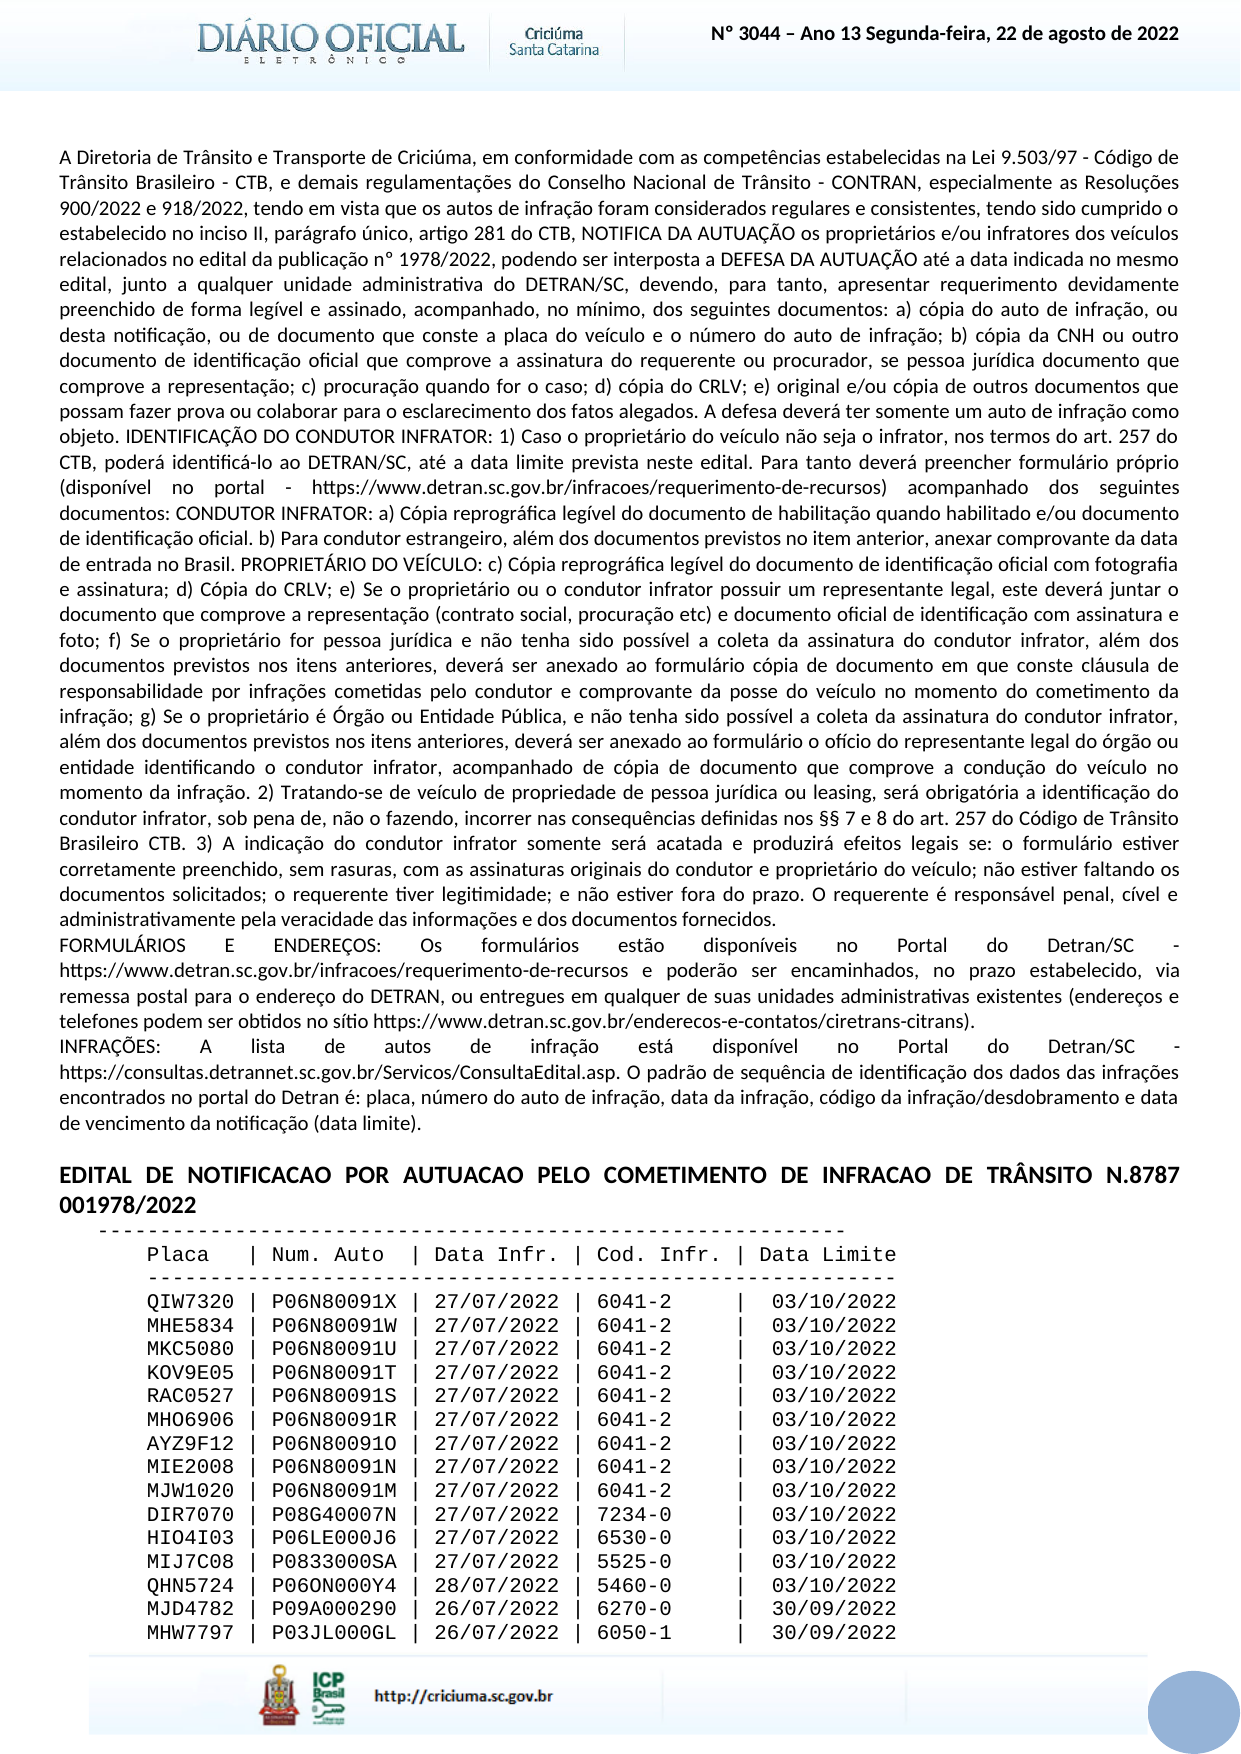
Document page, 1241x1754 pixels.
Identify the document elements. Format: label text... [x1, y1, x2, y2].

text MHW7797 | P03JL000GL | 26/07/2022 | 6050-1 | 30/09/2022 [59, 1622, 1181, 1646]
text RAC0527 | P06N80091S | 27/07/2022 | 6041-2 | 03/10/2022 [59, 1386, 1181, 1409]
text DIR7070 | P08G40007N | 27/07/2022 | 7234-0 | 03/10/2022 [59, 1504, 1181, 1527]
text MHO6906 | P06N80091R | 27/07/2022 | 6041-2 | 03/10/2022 [59, 1409, 1181, 1433]
text EDITAL DE NOTIFICACAO POR AUTUACAO PELO COMETIMENTO DE INFRACAO DE TRÂNSITO N.8787 001978/2022 [59, 1135, 1181, 1220]
text HIO4I03 | P06LE000J6 | 27/07/2022 | 6530-0 | 03/10/2022 [59, 1527, 1181, 1551]
text Placa | Num. Auto | Data Infr. | Cod. Infr. | Data Limite [59, 1244, 1181, 1267]
text MIE2008 | P06N80091N | 27/07/2022 | 6041-2 | 03/10/2022 [59, 1456, 1181, 1480]
text ------------------------------------------------------------ [59, 1220, 1181, 1244]
text MJD4782 | P09A000290 | 26/07/2022 | 6270-0 | 30/09/2022 [59, 1598, 1181, 1622]
text MKC5080 | P06N80091U | 27/07/2022 | 6041-2 | 03/10/2022 [59, 1338, 1181, 1362]
text QIW7320 | P06N80091X | 27/07/2022 | 6041-2 | 03/10/2022 [59, 1291, 1181, 1314]
text AYZ9F12 | P06N80091O | 27/07/2022 | 6041-2 | 03/10/2022 [59, 1433, 1181, 1456]
text A Diretoria de Trânsito e Transporte de Criciúma, em conformidade com as competências estabelecidas na Lei 9.503/97 - Código de Trânsito Brasileiro - CTB, e demais regulamentações do Conselho Nacional de Trânsito - CONTRAN, especialmente as Resoluções 900/2022 e 918/2022, tendo em vista que os autos de infração foram considerados regulares e consistentes, tendo sido cumprido o estabelecido no inciso II, parágrafo único, artigo 281 do CTB, NOTIFICA DA AUTUAÇÃO os proprietários e/ou infratores dos veículos relacionados no edital da publicação nº 1978/2022, podendo ser interposta a DEFESA DA AUTUAÇÃO até a data indicada no mesmo edital, junto a qualquer unidade administrativa do DETRAN/SC, devendo, para tanto, apresentar requerimento devidamente preenchido de forma legível e assinado, acompanhado, no mínimo, dos seguintes documentos: a) cópia do auto de infração, ou desta notificação, ou de documento que conste a placa do veículo e o número do auto de infração; b) cópia da CNH ou outro documento de identificação oficial que comprove a assinatura do requerente ou procurador, se pessoa jurídica documento que comprove a representação; c) procuração quando for o caso; d) cópia do CRLV; e) original e/ou cópia de outros documentos que possam fazer prova ou colaborar para o esclarecimento dos fatos alegados. A defesa deverá ter somente um auto de infração como objeto. IDENTIFICAÇÃO DO CONDUTOR INFRATOR: 1) Caso o proprietário do veículo não seja o infrator, nos termos do art. 257 do CTB, poderá identificá-lo ao DETRAN/SC, até a data limite prevista neste edital. Para tanto deverá preencher formulário próprio (disponível no portal - https://www.detran.sc.gov.br/infracoes/requerimento-de-recursos) acompanhado dos seguintes documentos: CONDUTOR INFRATOR: a) Cópia reprográfica legível do documento de habilitação quando habilitado e/ou documento de identificação oficial. b) Para condutor estrangeiro, além dos documentos previstos no item anterior, anexar comprovante da data de entrada no Brasil. PROPRIETÁRIO DO VEÍCULO: c) Cópia reprográfica legível do documento de identificação oficial com fotografia e assinatura; d) Cópia do CRLV; e) Se o proprietário ou o condutor infrator possuir um representante legal, este deverá juntar o documento que comprove a representação (contrato social, procuração etc) e documento oficial de identificação com assinatura e foto; f) Se o proprietário for pessoa jurídica e não tenha sido possível a coleta da assinatura do condutor infrator, além dos documentos previstos nos itens anteriores, deverá ser anexado ao formulário cópia de documento em que conste cláusula de responsabilidade por infrações cometidas pelo condutor e comprovante da posse do veículo no momento do cometimento da infração; g) Se o proprietário é Órgão ou Entidade Pública, e não tenha sido possível a coleta da assinatura do condutor infrator, além dos documentos previstos nos itens anteriores, deverá ser anexado ao formulário o ofício do representante legal do órgão ou entidade identificando o condutor infrator, acompanhado de cópia de documento que comprove a condução do veículo no momento da infração. 2) Tratando-se de veículo de propriedade de pessoa jurídica ou leasing, será obrigatória a identificação do condutor infrator, sob pena de, não o fazendo, incorrer nas consequências definidas nos §§ 7 e 8 do art. 257 do Código de Trânsito Brasileiro CTB. 3) A indicação do condutor infrator somente será acatada e produzirá efeitos legais se: o formulário estiver corretamente preenchido, sem rasuras, com as assinaturas originais do condutor e proprietário do veículo; não estiver faltando os documentos solicitados; o requerente tiver legitimidade; e não estiver fora do prazo. O requerente é responsável penal, cível e administrativamente pela veracidade das informações e dos documentos fornecidos. [59, 144, 1181, 932]
text MJW1020 | P06N80091M | 27/07/2022 | 6041-2 | 03/10/2022 [59, 1480, 1181, 1504]
text FORMULÁRIOS E ENDEREÇOS: Os formulários estão disponíveis no Portal do Detran/SC - https://www.detran.sc.gov.br/infracoes/requerimento-de-recursos e poderão ser encaminhados, no prazo estabelecido, via remessa postal para o endereço do DETRAN, ou entregues em qualquer de suas unidades administrativas existentes (endereços e telefones podem ser obtidos no sítio https://www.detran.sc.gov.br/enderecos-e-contatos/ciretrans-citrans). [59, 932, 1181, 1034]
text QHN5724 | P06ON000Y4 | 28/07/2022 | 5460-0 | 03/10/2022 [59, 1575, 1181, 1598]
text INFRAÇÕES: A lista de autos de infração está disponível no Portal do Detran/SC - https://consultas.detrannet.sc.gov.br/Servicos/ConsultaEdital.asp. O padrão de sequência de identificação dos dados das infrações encontrados no portal do Detran é: placa, número do auto de infração, data da infração, código da infração/desdobramento e data de vencimento da notificação (data limite). [59, 1034, 1181, 1135]
text ------------------------------------------------------------ [59, 1267, 1181, 1291]
text MHE5834 | P06N80091W | 27/07/2022 | 6041-2 | 03/10/2022 [59, 1314, 1181, 1338]
text KOV9E05 | P06N80091T | 27/07/2022 | 6041-2 | 03/10/2022 [59, 1362, 1181, 1386]
text MIJ7C08 | P0833000SA | 27/07/2022 | 5525-0 | 03/10/2022 [59, 1551, 1181, 1575]
